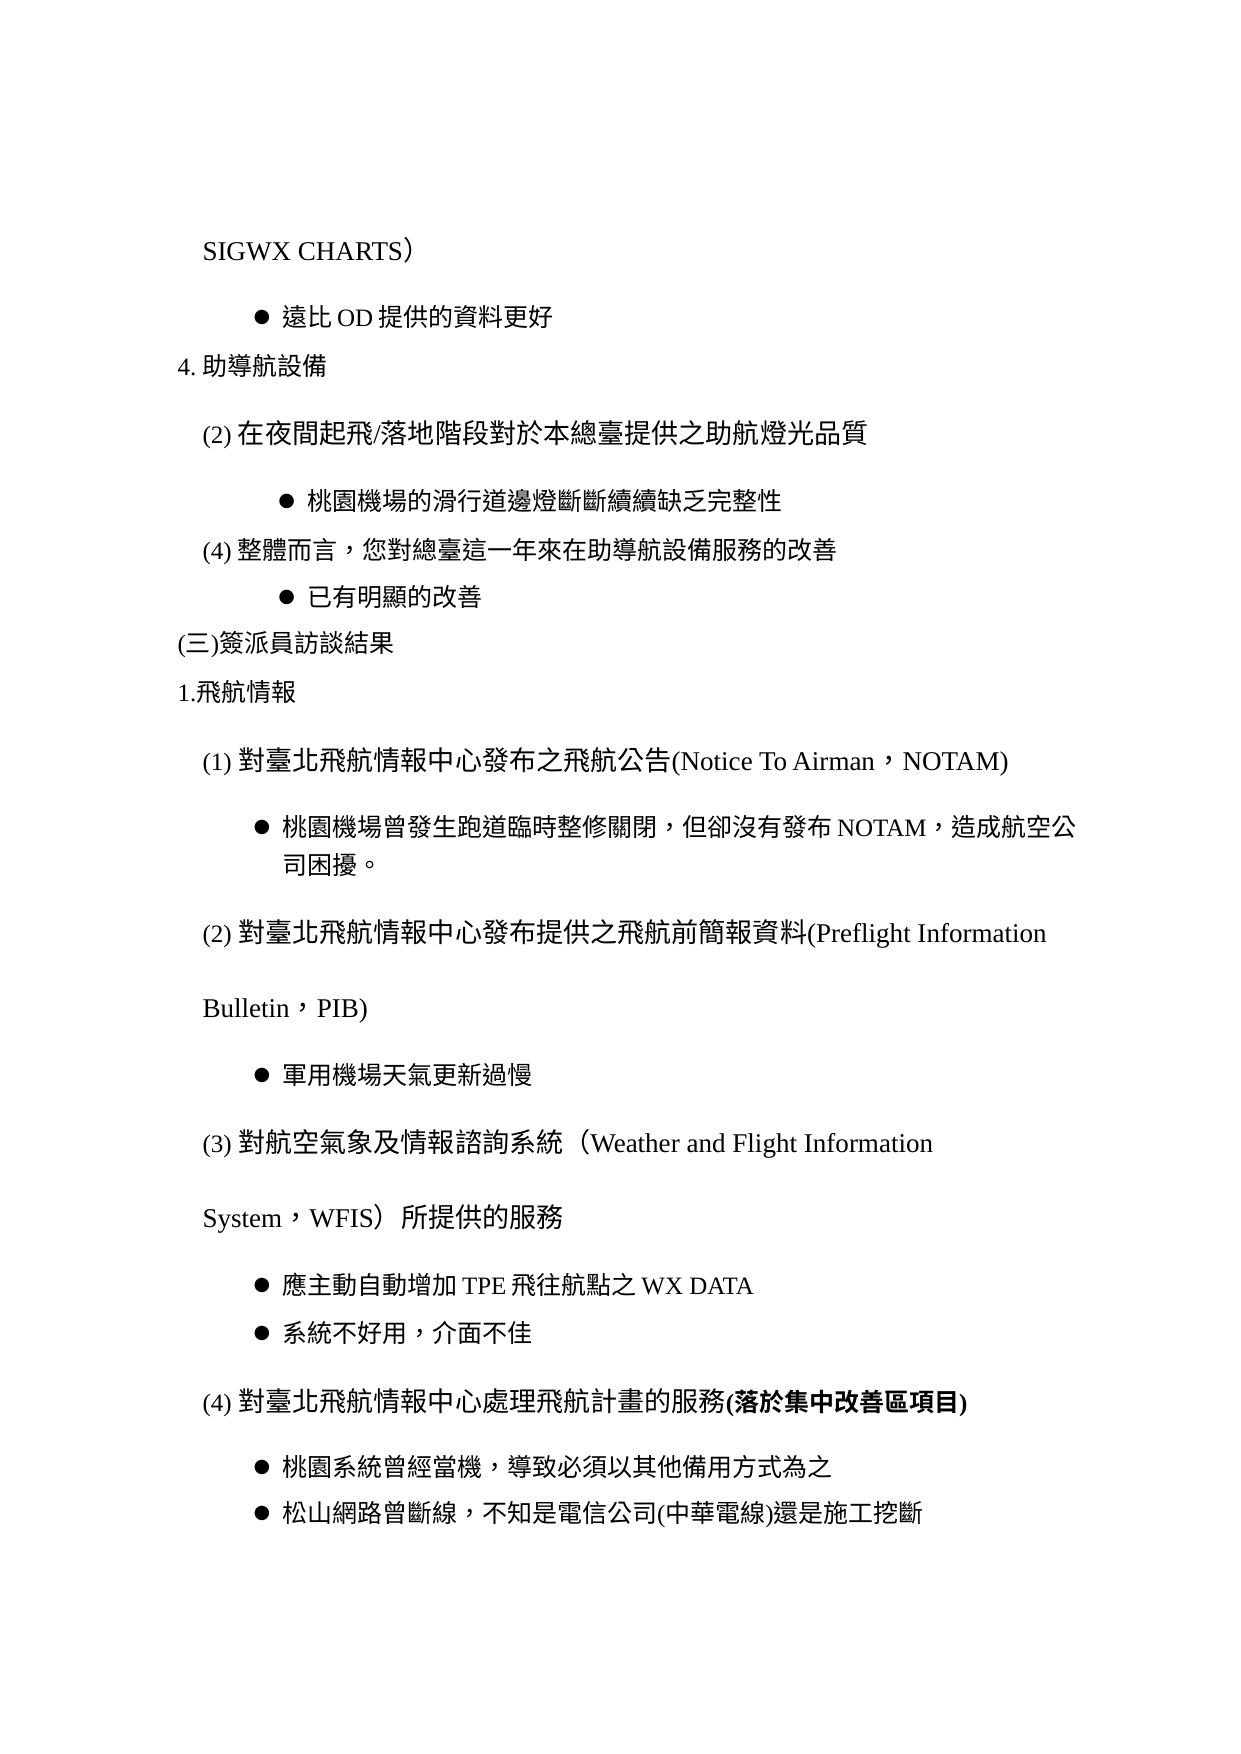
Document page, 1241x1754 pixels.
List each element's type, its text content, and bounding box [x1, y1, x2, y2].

text SIGWX CHARTS） [177, 211, 1092, 286]
text (4) 整體而言，您對總臺這一年來在助導航設備服務的改善 [202, 529, 1092, 567]
text (4) 對臺北飛航情報中心處理飛航計畫的服務(落於集中改善區項目) [202, 1362, 1092, 1437]
text (2) 對臺北飛航情報中心發布提供之飛航前簡報資料(Preflight Information Bulletin，PIB) [202, 893, 1092, 1043]
text 1.飛航情報 [177, 672, 1092, 709]
list 遠比OD提供的資料更好 [252, 297, 1092, 334]
list 已有明顯的改善 [277, 576, 1092, 614]
list 桃園機場的滑行道邊燈斷斷續續缺乏完整性 [277, 481, 1092, 518]
list 桃園機場曾發生跑道臨時整修關閉，但卻沒有發布NOTAM，造成航空公司困擾。 [252, 807, 1092, 882]
list 應主動自動增加TPE飛往航點之WX DATA [252, 1264, 1092, 1302]
text (2) 在夜間起飛/落地階段對於本總臺提供之助航燈光品質 [202, 394, 1092, 469]
text (1) 對臺北飛航情報中心發布之飛航公告(Notice To Airman，NOTAM) [202, 721, 1092, 796]
list 系統不好用，介面不佳 [252, 1313, 1092, 1351]
text (3) 對航空氣象及情報諮詢系統（Weather and Flight Information System，WFIS）所提供的服務 [202, 1103, 1092, 1253]
text (三)簽派員訪談結果 [177, 623, 1092, 661]
list 松山網路曾斷線，不知是電信公司(中華電線)還是施工挖斷 [252, 1493, 1092, 1531]
list 軍用機場天氣更新過慢 [252, 1054, 1092, 1092]
text 4. 助導航設備 [177, 346, 1092, 383]
list 桃園系統曾經當機，導致必須以其他備用方式為之 [252, 1446, 1092, 1484]
